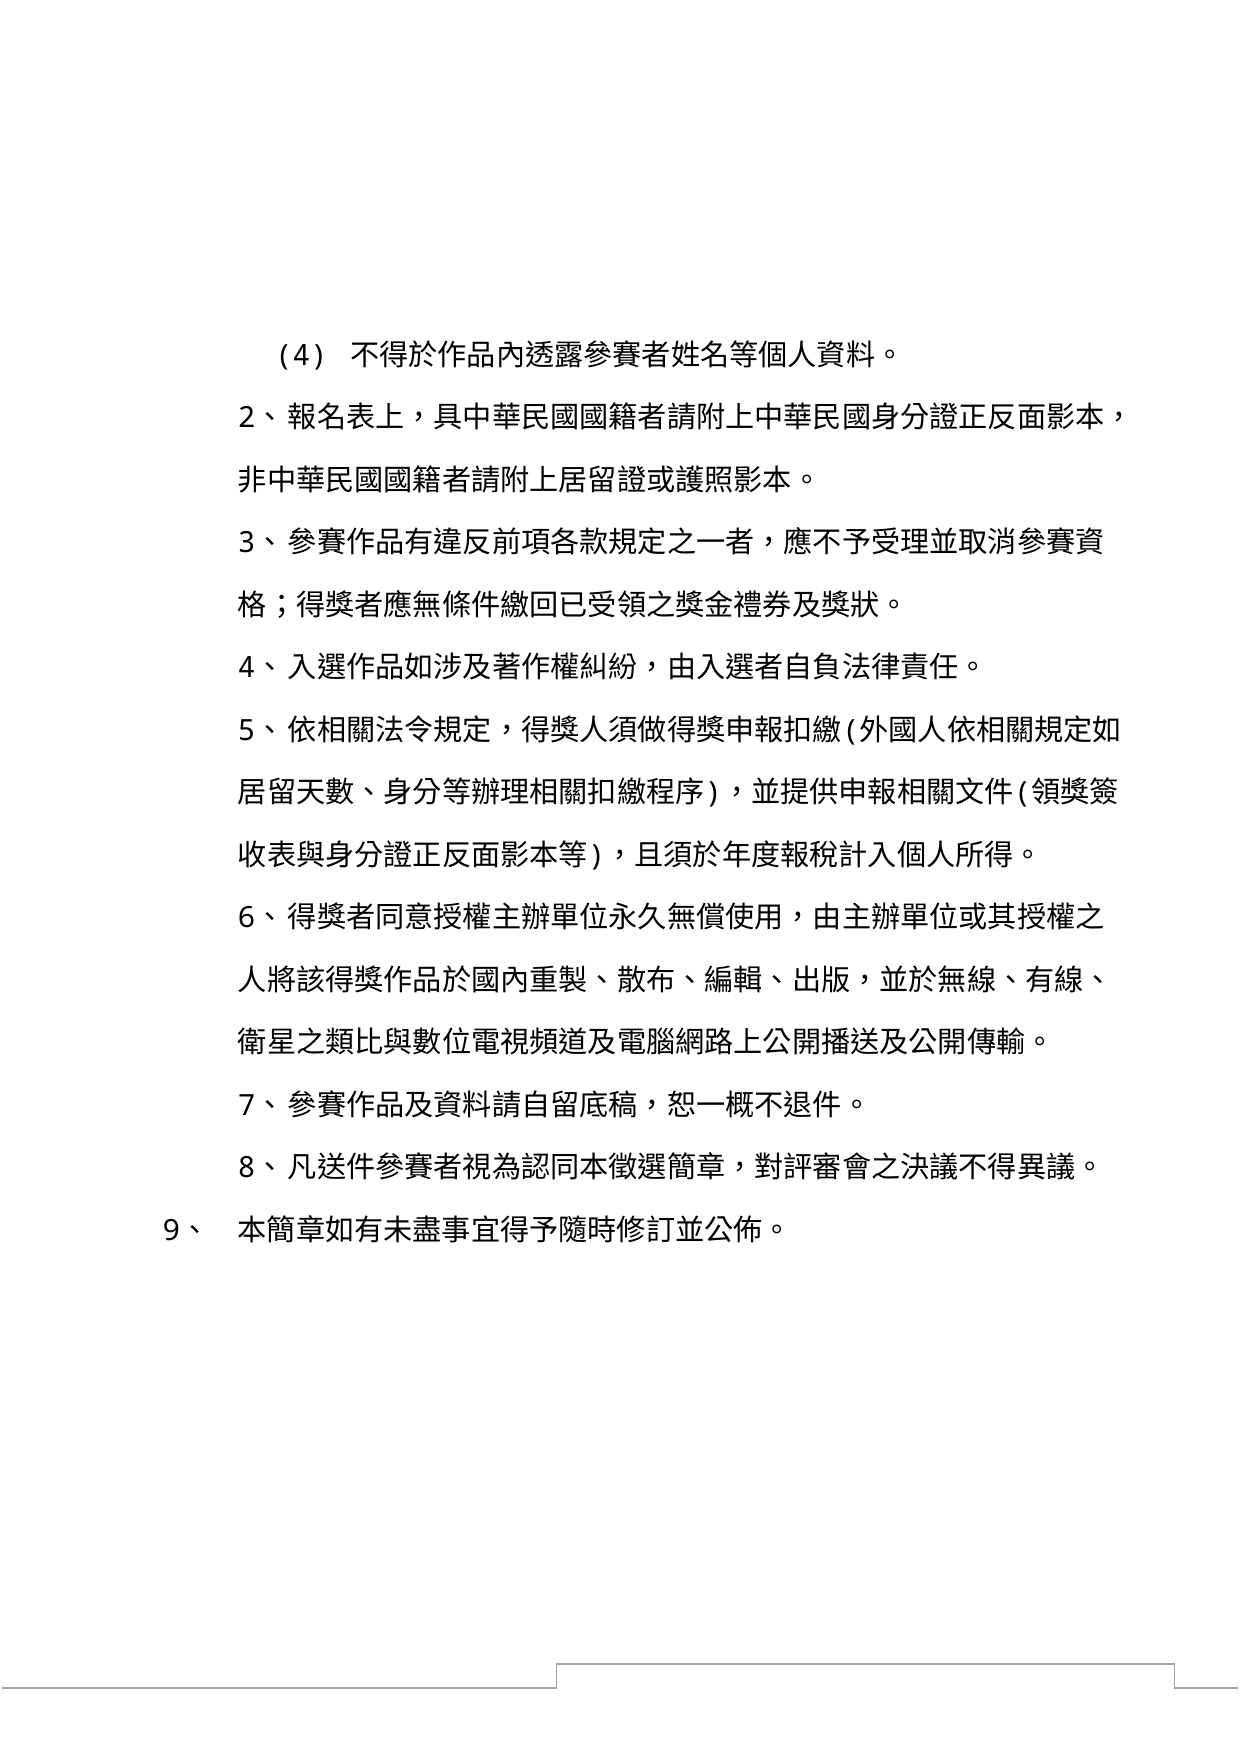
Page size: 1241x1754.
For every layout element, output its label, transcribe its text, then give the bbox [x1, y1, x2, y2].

list 不得於作品內透露參賽者姓名等個人資料。 [275, 315, 1128, 377]
list 報名表上，具中華民國國籍者請附上中華民國身分證正反面影本，非中華民國國籍者請附上居留證或護照影本。 [238, 377, 1128, 502]
list 參賽作品及資料請自留底稿，恕一概不退件。 [238, 1065, 1128, 1127]
list 本簡章如有未盡事宜得予隨時修訂並公佈。 [162, 1190, 1128, 1252]
list 凡送件參賽者視為認同本徵選簡章，對評審會之決議不得異議。 [238, 1127, 1128, 1190]
list 入選作品如涉及著作權糾紛，由入選者自負法律責任。 [238, 627, 1128, 690]
list 參賽作品有違反前項各款規定之一者，應不予受理並取消參賽資格；得獎者應無條件繳回已受領之獎金禮券及獎狀。 [238, 502, 1128, 627]
list 依相關法令規定，得獎人須做得獎申報扣繳(外國人依相關規定如居留天數、身分等辦理相關扣繳程序)，並提供申報相關文件(領獎簽收表與身分證正反面影本等)，且須於年度報稅計入個人所得。 [238, 690, 1128, 877]
list 得獎者同意授權主辦單位永久無償使用，由主辦單位或其授權之人將該得獎作品於國內重製、散布、編輯、出版，並於無線、有線、衛星之類比與數位電視頻道及電腦網路上公開播送及公開傳輸。 [238, 877, 1128, 1065]
